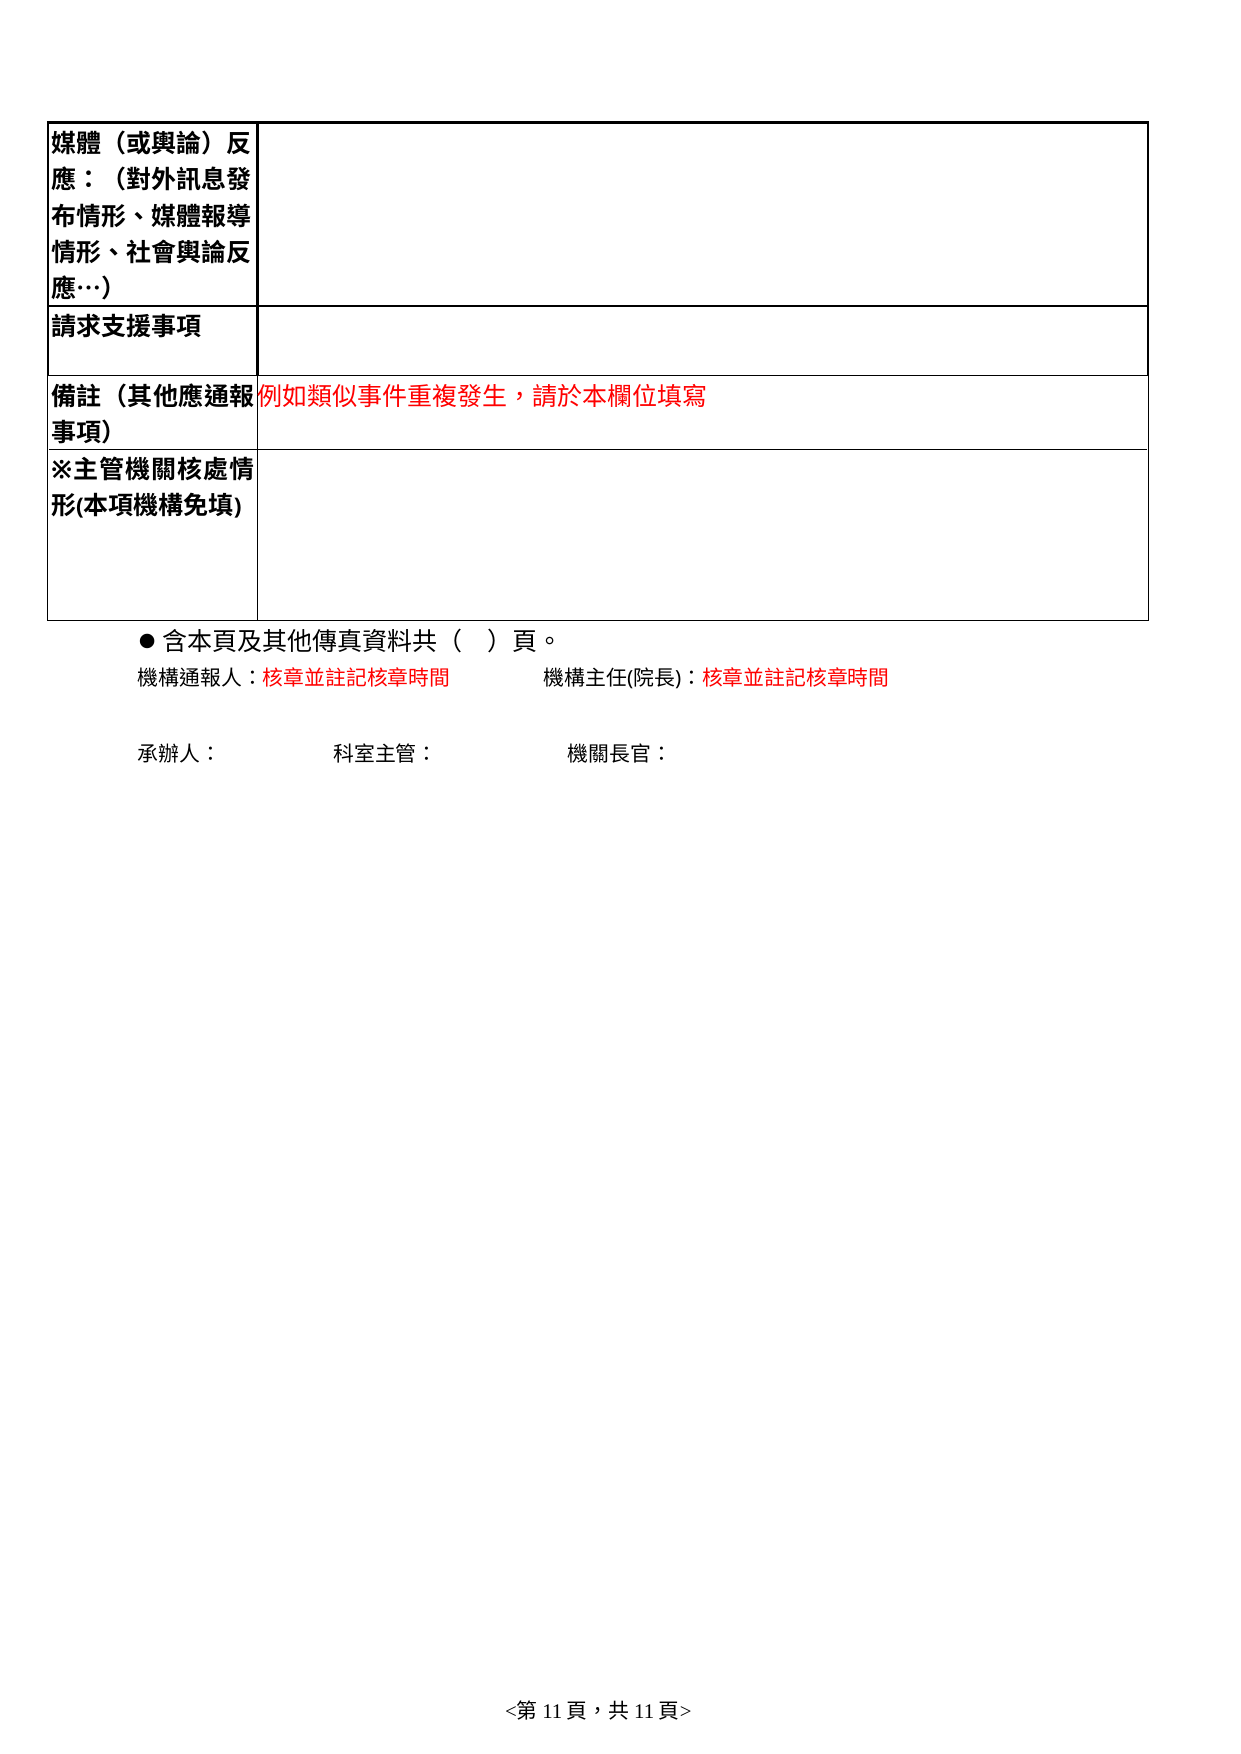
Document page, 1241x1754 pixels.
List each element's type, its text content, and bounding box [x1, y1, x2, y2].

table_cell [259, 124, 1147, 305]
text 機構通報人：核章並註記核章時間 機構主任(院長)：核章並註記核章時間 [138, 657, 1137, 695]
table_cell 例如類似事件重複發生，請於本欄位填寫 [258, 376, 1148, 448]
text 含本頁及其他傳真資料共（ ）頁。 [138, 621, 1137, 657]
table_cell 備註（其他應通報事項） [48, 376, 257, 448]
text 承辦人： 科室主管： 機關長官： [138, 733, 1137, 771]
table_cell 請求支援事項 [49, 307, 256, 375]
table_cell ※主管機關核處情形(本項機構免填) [48, 449, 257, 620]
table_cell 媒體（或輿論）反應：（對外訊息發布情形、媒體報導情形、社會輿論反應…） [49, 124, 256, 305]
table_cell [259, 307, 1147, 375]
table_cell [258, 449, 1148, 620]
